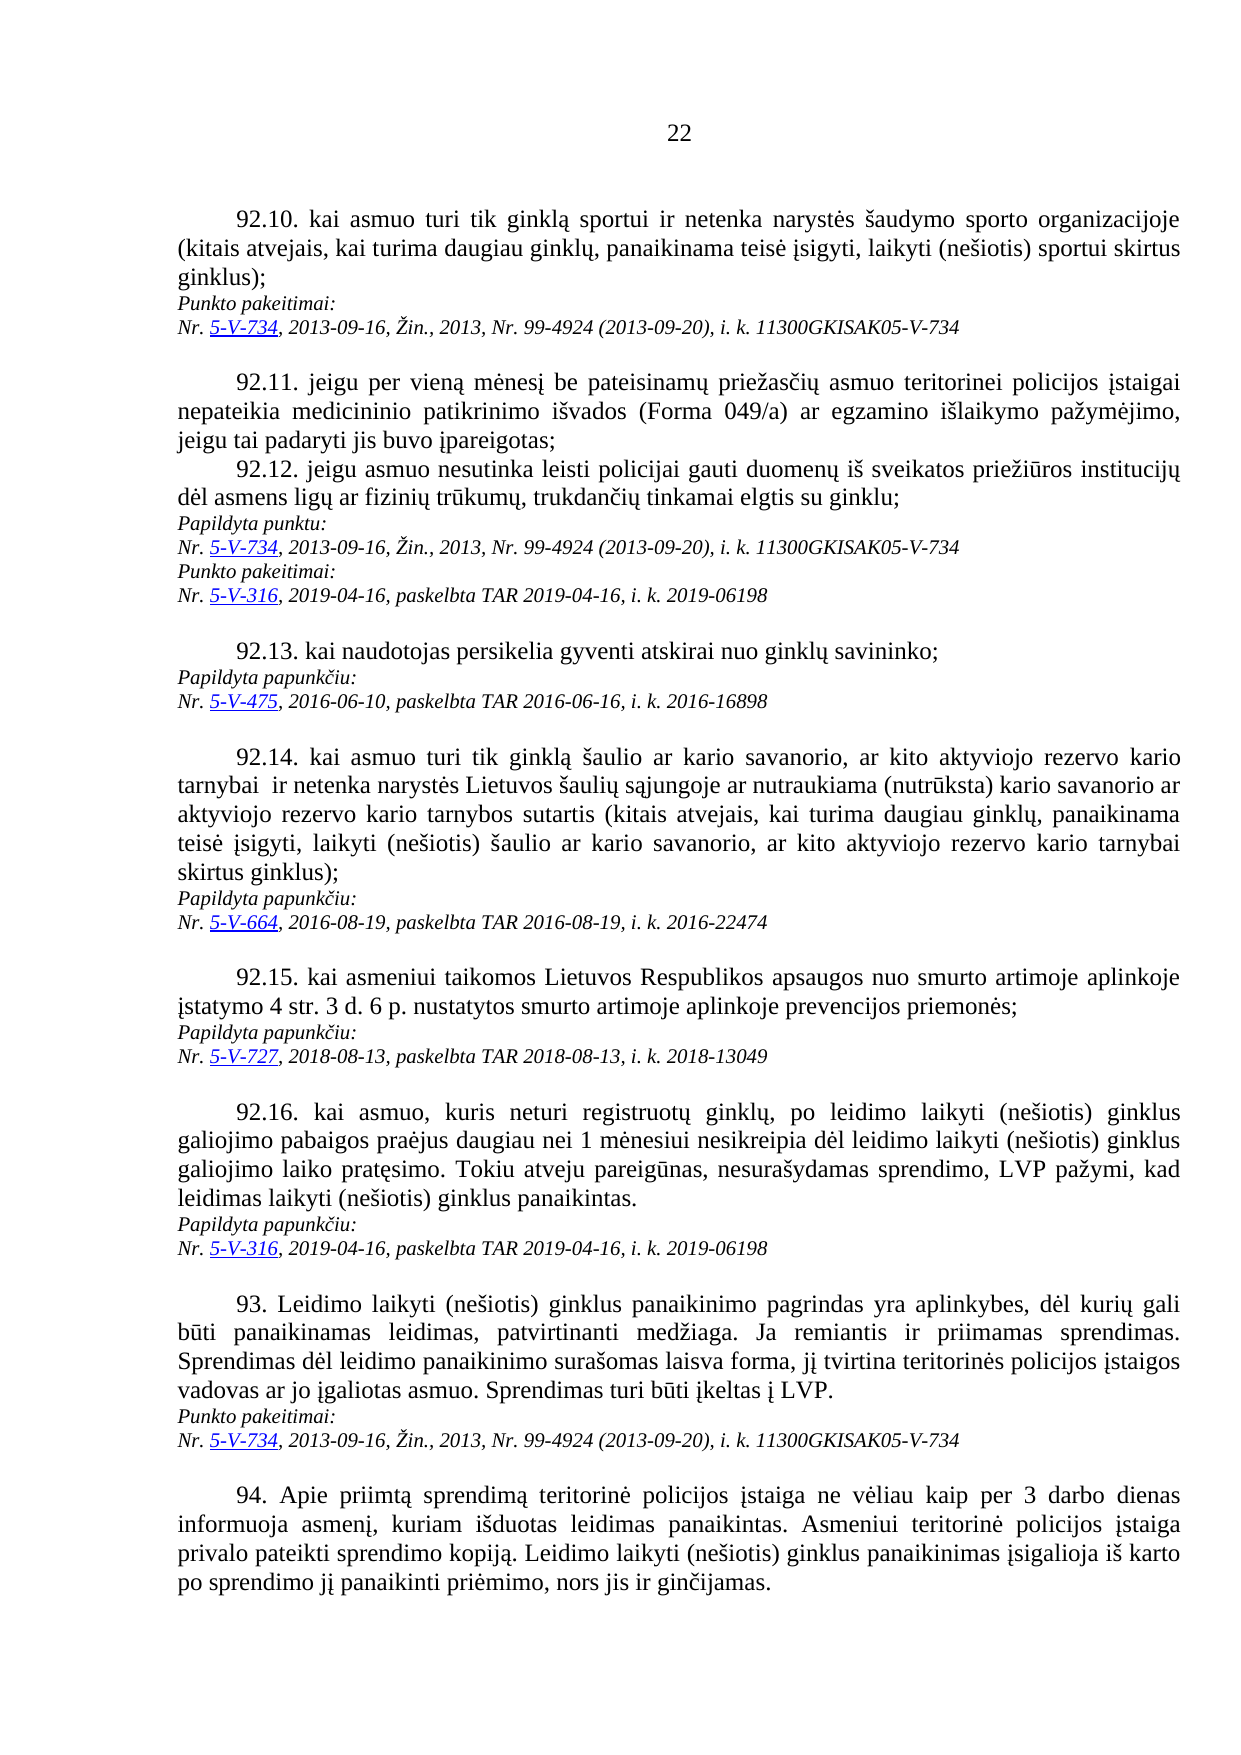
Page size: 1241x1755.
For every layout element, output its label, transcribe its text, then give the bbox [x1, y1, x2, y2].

text 92.15. kai asmeniui taikomos Lietuvos Respublikos apsaugos nuo smurto artimoje aplinkoje įstatymo 4 str. 3 d. 6 p. nustatytos smurto artimoje aplinkoje prevencijos priemonės; [177, 962, 1181, 1020]
text Papildyta papunkčiu: [177, 1212, 1181, 1236]
text 92.12. jeigu asmuo nesutinka leisti policijai gauti duomenų iš sveikatos priežiūros institucijų dėl asmens ligų ar fizinių trūkumų, trukdančių tinkamai elgtis su ginklu; [177, 454, 1181, 511]
text Papildyta punktu: [177, 511, 1181, 535]
text 94. Apie priimtą sprendimą teritorinė policijos įstaiga ne vėliau kaip per 3 darbo dienas informuoja asmenį, kuriam išduotas leidimas panaikintas. Asmeniui teritorinė policijos įstaiga privalo pateikti sprendimo kopiją. Leidimo laikyti (nešiotis) ginklus panaikinimas įsigalioja iš karto po sprendimo jį panaikinti priėmimo, nors jis ir ginčijamas. [177, 1481, 1181, 1596]
text 92.13. kai naudotojas persikelia gyventi atskirai nuo ginklų savininko; [177, 636, 1181, 665]
text Nr. 5-V-316, 2019-04-16, paskelbta TAR 2019-04-16, i. k. 2019-06198 [177, 583, 1181, 607]
text Nr. 5-V-475, 2016-06-10, paskelbta TAR 2016-06-16, i. k. 2016-16898 [177, 689, 1181, 713]
text 92.16. kai asmuo, kuris neturi registruotų ginklų, po leidimo laikyti (nešiotis) ginklus galiojimo pabaigos praėjus daugiau nei 1 mėnesiui nesikreipia dėl leidimo laikyti (nešiotis) ginklus galiojimo laiko pratęsimo. Tokiu atveju pareigūnas, nesurašydamas sprendimo, LVP pažymi, kad leidimas laikyti (nešiotis) ginklus panaikintas. [177, 1097, 1181, 1212]
text Papildyta papunkčiu: [177, 665, 1181, 689]
text Nr. 5-V-734, 2013-09-16, Žin., 2013, Nr. 99-4924 (2013-09-20), i. k. 11300GKISAK05-V-734 [177, 535, 1181, 559]
text 93. Leidimo laikyti (nešiotis) ginklus panaikinimo pagrindas yra aplinkybes, dėl kurių gali būti panaikinamas leidimas, patvirtinanti medžiaga. Ja remiantis ir priimamas sprendimas. Sprendimas dėl leidimo panaikinimo surašomas laisva forma, jį tvirtina teritorinės policijos įstaigos vadovas ar jo įgaliotas asmuo. Sprendimas turi būti įkeltas į LVP. [177, 1289, 1181, 1404]
text Nr. 5-V-664, 2016-08-19, paskelbta TAR 2016-08-19, i. k. 2016-22474 [177, 910, 1181, 934]
text Punkto pakeitimai: [177, 291, 1181, 315]
text Nr. 5-V-734, 2013-09-16, Žin., 2013, Nr. 99-4924 (2013-09-20), i. k. 11300GKISAK05-V-734 [177, 315, 1181, 339]
text Punkto pakeitimai: [177, 559, 1181, 583]
text Punkto pakeitimai: [177, 1404, 1181, 1428]
text 92.14. kai asmuo turi tik ginklą šaulio ar kario savanorio, ar kito aktyviojo rezervo kario tarnybai ir netenka narystės Lietuvos šaulių sąjungoje ar nutraukiama (nutrūksta) kario savanorio ar aktyviojo rezervo kario tarnybos sutartis (kitais atvejais, kai turima daugiau ginklų, panaikinama teisė įsigyti, laikyti (nešiotis) šaulio ar kario savanorio, ar kito aktyviojo rezervo kario tarnybai skirtus ginklus); [177, 742, 1181, 886]
text Nr. 5-V-734, 2013-09-16, Žin., 2013, Nr. 99-4924 (2013-09-20), i. k. 11300GKISAK05-V-734 [177, 1428, 1181, 1452]
text 92.10. kai asmuo turi tik ginklą sportui ir netenka narystės šaudymo sporto organizacijoje (kitais atvejais, kai turima daugiau ginklų, panaikinama teisė įsigyti, laikyti (nešiotis) sportui skirtus ginklus); [177, 204, 1181, 291]
text Nr. 5-V-727, 2018-08-13, paskelbta TAR 2018-08-13, i. k. 2018-13049 [177, 1044, 1181, 1068]
text Nr. 5-V-316, 2019-04-16, paskelbta TAR 2019-04-16, i. k. 2019-06198 [177, 1236, 1181, 1260]
text 92.11. jeigu per vieną mėnesį be pateisinamų priežasčių asmuo teritorinei policijos įstaigai nepateikia medicininio patikrinimo išvados (Forma 049/a) ar egzamino išlaikymo pažymėjimo, jeigu tai padaryti jis buvo įpareigotas; [177, 367, 1181, 454]
text Papildyta papunkčiu: [177, 1020, 1181, 1044]
text Papildyta papunkčiu: [177, 886, 1181, 910]
